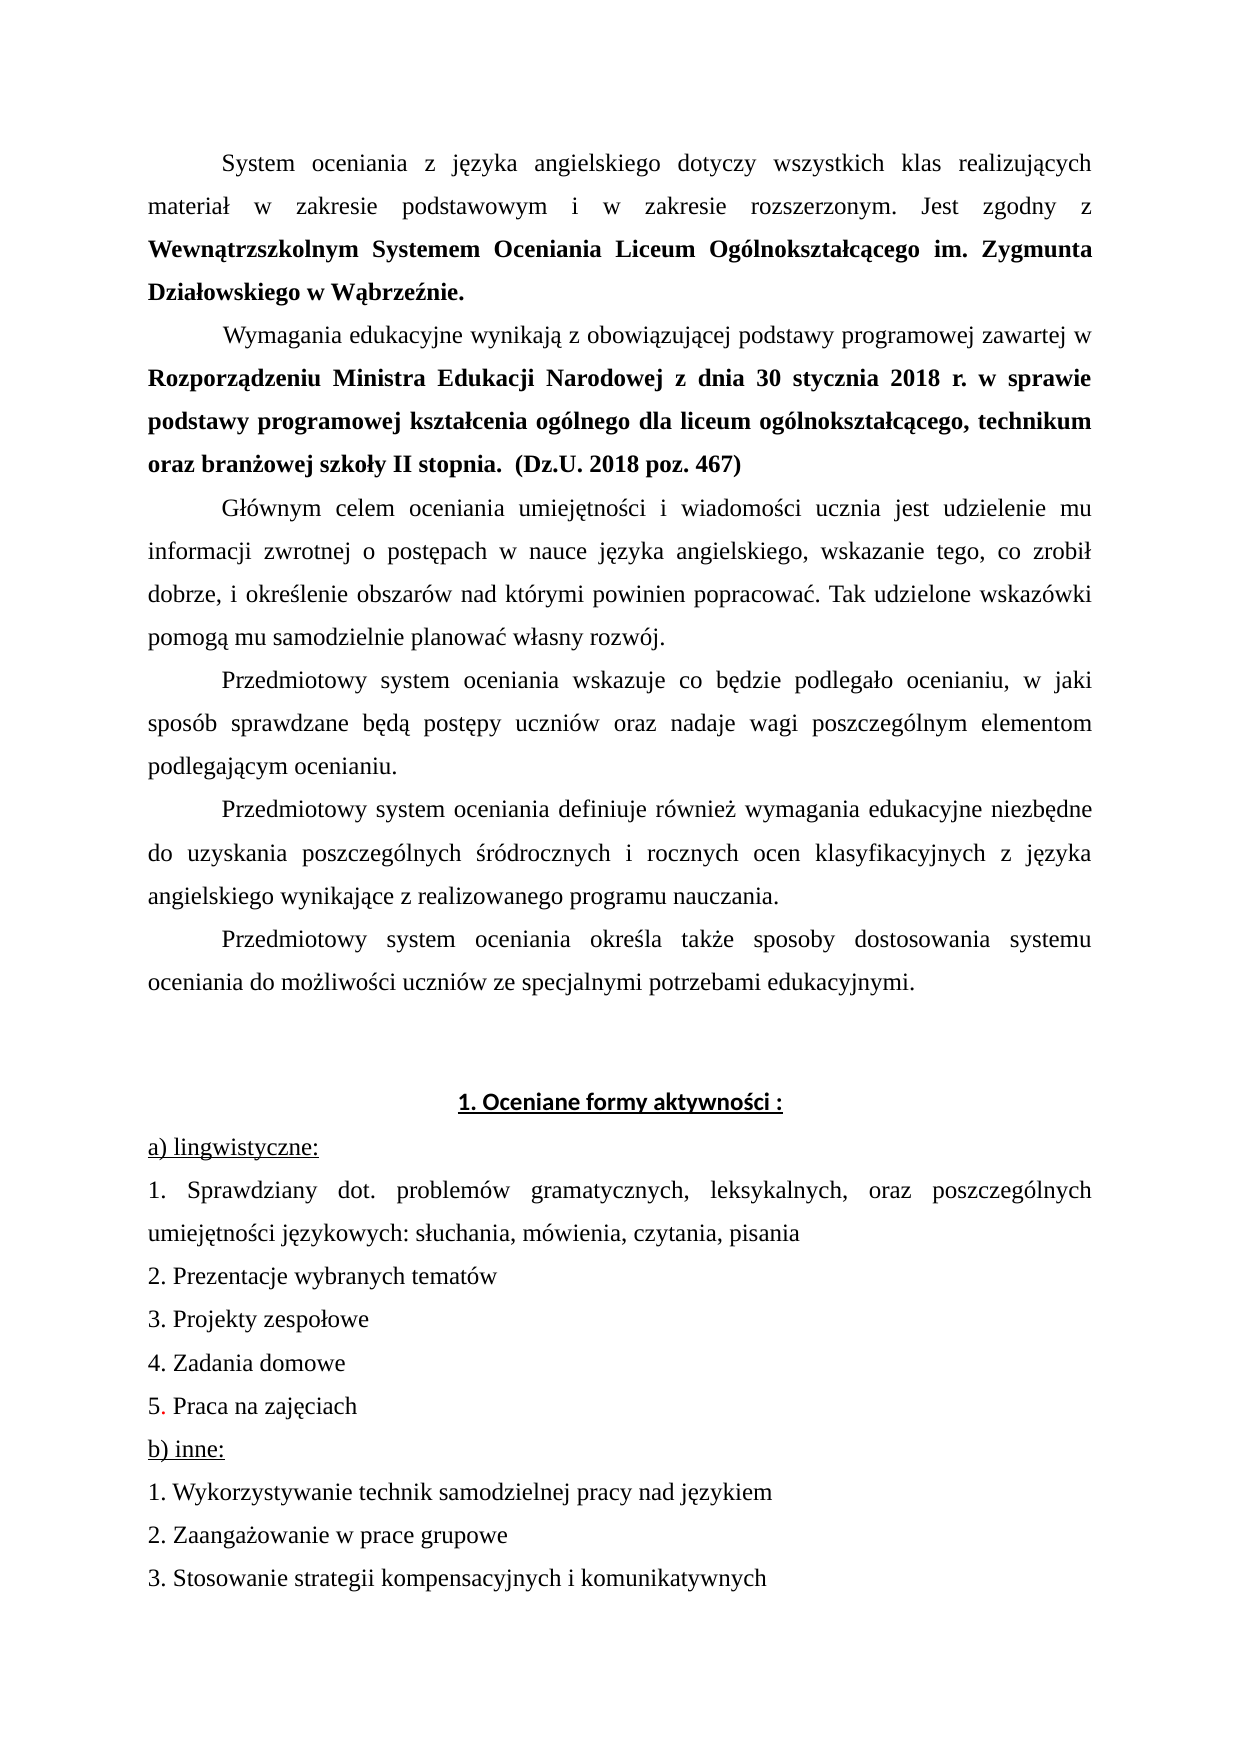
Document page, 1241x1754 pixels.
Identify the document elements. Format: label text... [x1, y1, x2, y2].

text 3. Projekty zespołowe [148, 1304, 1093, 1333]
text Przedmiotowy system oceniania określa także sposoby dostosowania systemu oceniania do możliwości uczniów ze specjalnymi potrzebami edukacyjnymi. [148, 924, 1093, 996]
text Przedmiotowy system oceniania wskazuje co będzie podlegało ocenianiu, w jaki sposób sprawdzane będą postępy uczniów oraz nadaje wagi poszczególnym elementom podlegającym ocenianiu. [148, 665, 1093, 780]
text 1. Wykorzystywanie technik samodzielnej pracy nad językiem [148, 1477, 1093, 1506]
text a) lingwistyczne: [148, 1132, 1093, 1161]
text 2. Zaangażowanie w prace grupowe [148, 1520, 1093, 1549]
text 4. Zadania domowe [148, 1348, 1093, 1376]
text b) inne: [148, 1434, 1093, 1463]
text 1. Sprawdziany dot. problemów gramatycznych, leksykalnych, oraz poszczególnych umiejętności językowych: słuchania, mówienia, czytania, pisania [148, 1175, 1093, 1247]
text Przedmiotowy system oceniania definiuje również wymagania edukacyjne niezbędne do uzyskania poszczególnych śródrocznych i rocznych ocen klasyfikacyjnych z języka angielskiego wynikające z realizowanego programu nauczania. [148, 794, 1093, 909]
text Głównym celem oceniania umiejętności i wiadomości ucznia jest udzielenie mu informacji zwrotnej o postępach w nauce języka angielskiego, wskazanie tego, co zrobił dobrze, i określenie obszarów nad którymi powinien popracować. Tak udzielone wskazówki pomogą mu samodzielnie planować własny rozwój. [148, 493, 1093, 651]
list 1. Oceniane formy aktywności : [148, 1086, 1093, 1117]
text 3. Stosowanie strategii kompensacyjnych i komunikatywnych [148, 1563, 1093, 1592]
text Wymagania edukacyjne wynikają z obowiązującej podstawy programowej zawartej w Rozporządzeniu Ministra Edukacji Narodowej z dnia 30 stycznia 2018 r. w sprawie podstawy programowej kształcenia ogólnego dla liceum ogólnokształcącego, technikum oraz branżowej szkoły II stopnia. (Dz.U. 2018 poz. 467) [148, 320, 1093, 478]
text 5. Praca na zajęciach [148, 1391, 1093, 1419]
text 2. Prezentacje wybranych tematów [148, 1261, 1093, 1290]
text System oceniania z języka angielskiego dotyczy wszystkich klas realizujących materiał w zakresie podstawowym i w zakresie rozszerzonym. Jest zgodny z Wewnątrzszkolnym Systemem Oceniania Liceum Ogólnokształcącego im. Zygmunta Działowskiego w Wąbrzeźnie. [148, 148, 1093, 306]
